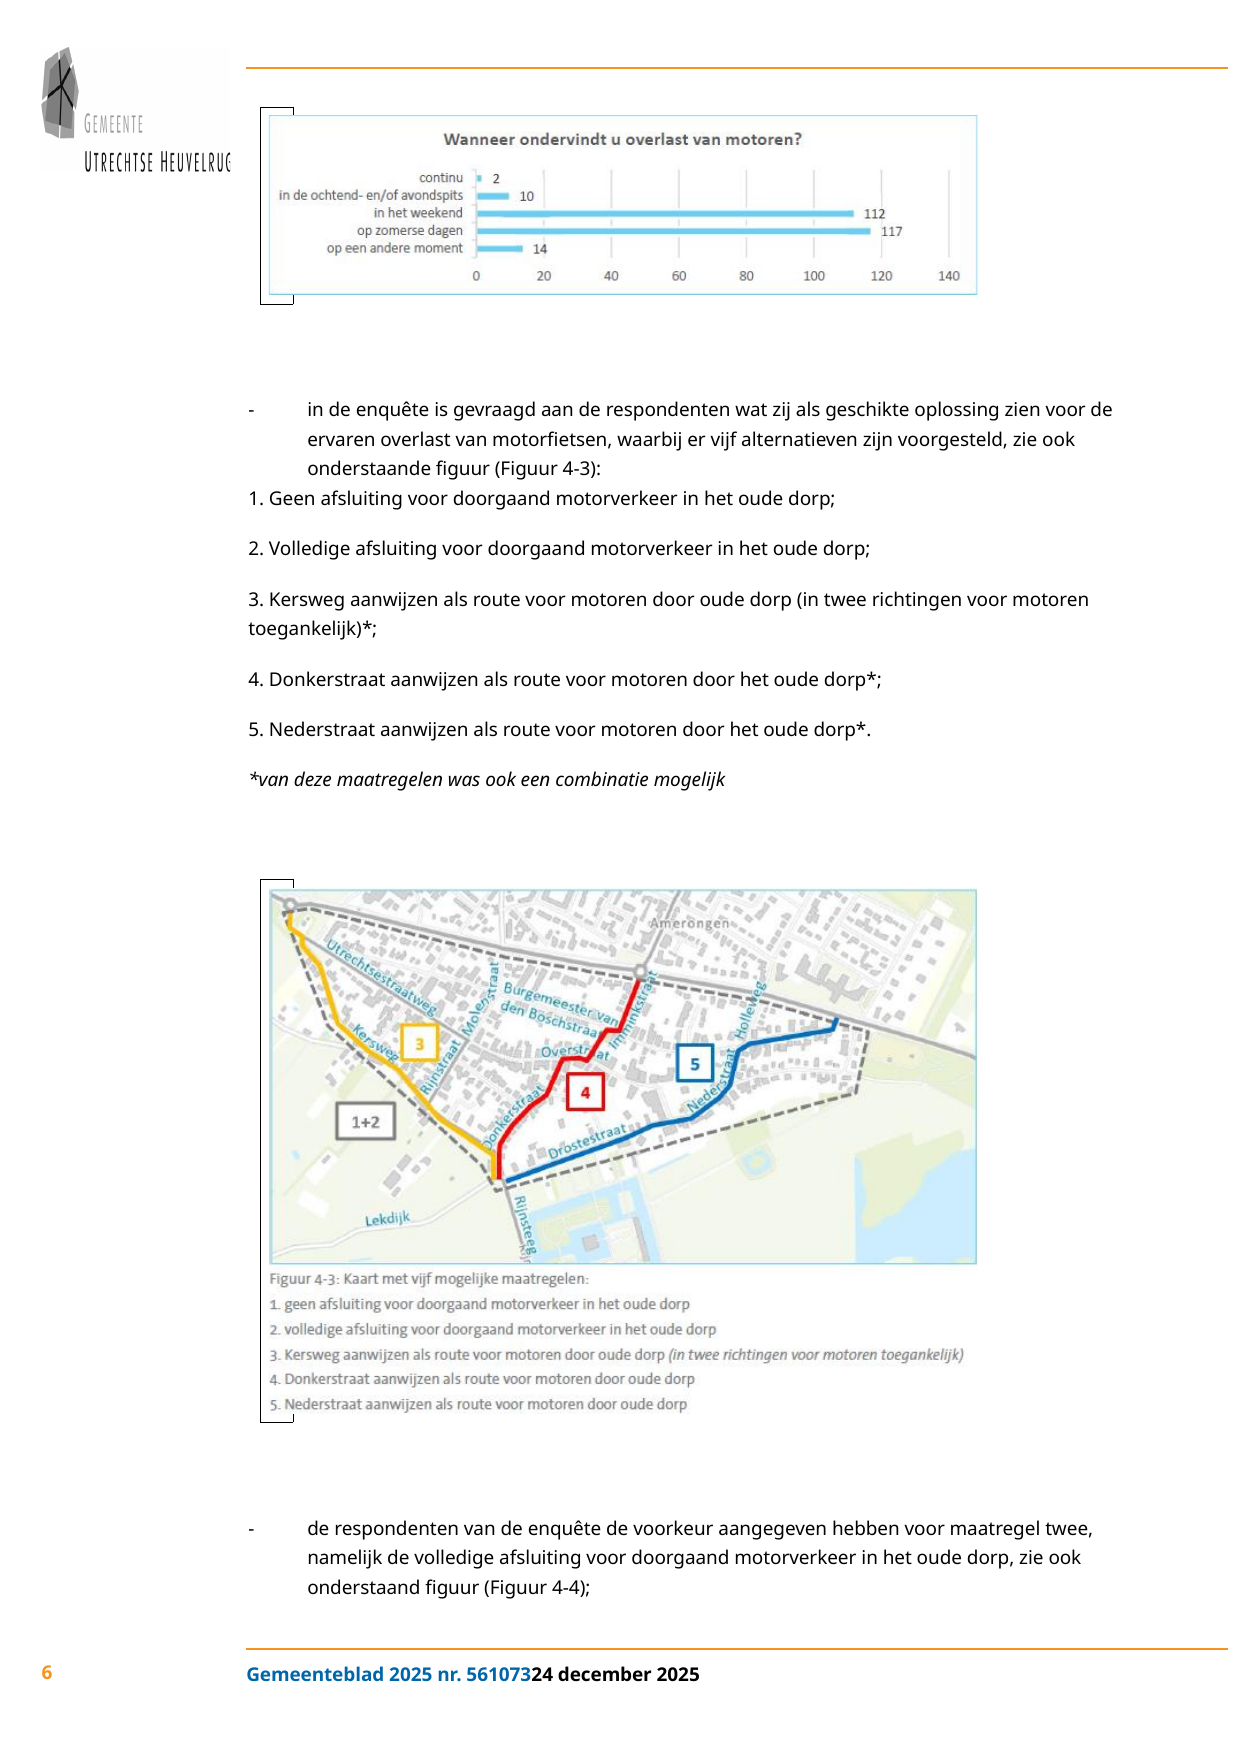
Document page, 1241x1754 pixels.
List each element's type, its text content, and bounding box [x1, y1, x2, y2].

picture [268, 888, 978, 1414]
text 5. Nederstraat aanwijzen als route voor motoren door het oude dorp*. [248, 716, 1152, 742]
list in de enquête is gevraagd aan de respondenten wat zij als geschikte oplossing zien voor de ervaren overlast van motorfietsen, waarbij er vijf alternatieven zijn voorgesteld, zie ook onderstaande figuur (Figuur 4-3): [248, 396, 1152, 481]
list de respondenten van de enquête de voorkeur aangegeven hebben voor maatregel twee, namelijk de volledige afsluiting voor doorgaand motorverkeer in het oude dorp, zie ook onderstaand figuur (Figuur 4-4); [248, 1515, 1152, 1600]
text *van deze maatregelen was ook een combinatie mogelijk [248, 767, 1152, 792]
picture [41, 47, 231, 172]
text 3. Kersweg aanwijzen als route voor motoren door oude dorp (in twee richtingen voor motoren toegankelijk)*; [248, 586, 1152, 641]
text 1. Geen afsluiting voor doorgaand motorverkeer in het oude dorp; [248, 485, 1152, 511]
picture [268, 115, 978, 295]
text 4. Donkerstraat aanwijzen als route voor motoren door het oude dorp*; [248, 666, 1152, 691]
text 2. Volledige afsluiting voor doorgaand motorverkeer in het oude dorp; [248, 535, 1152, 561]
